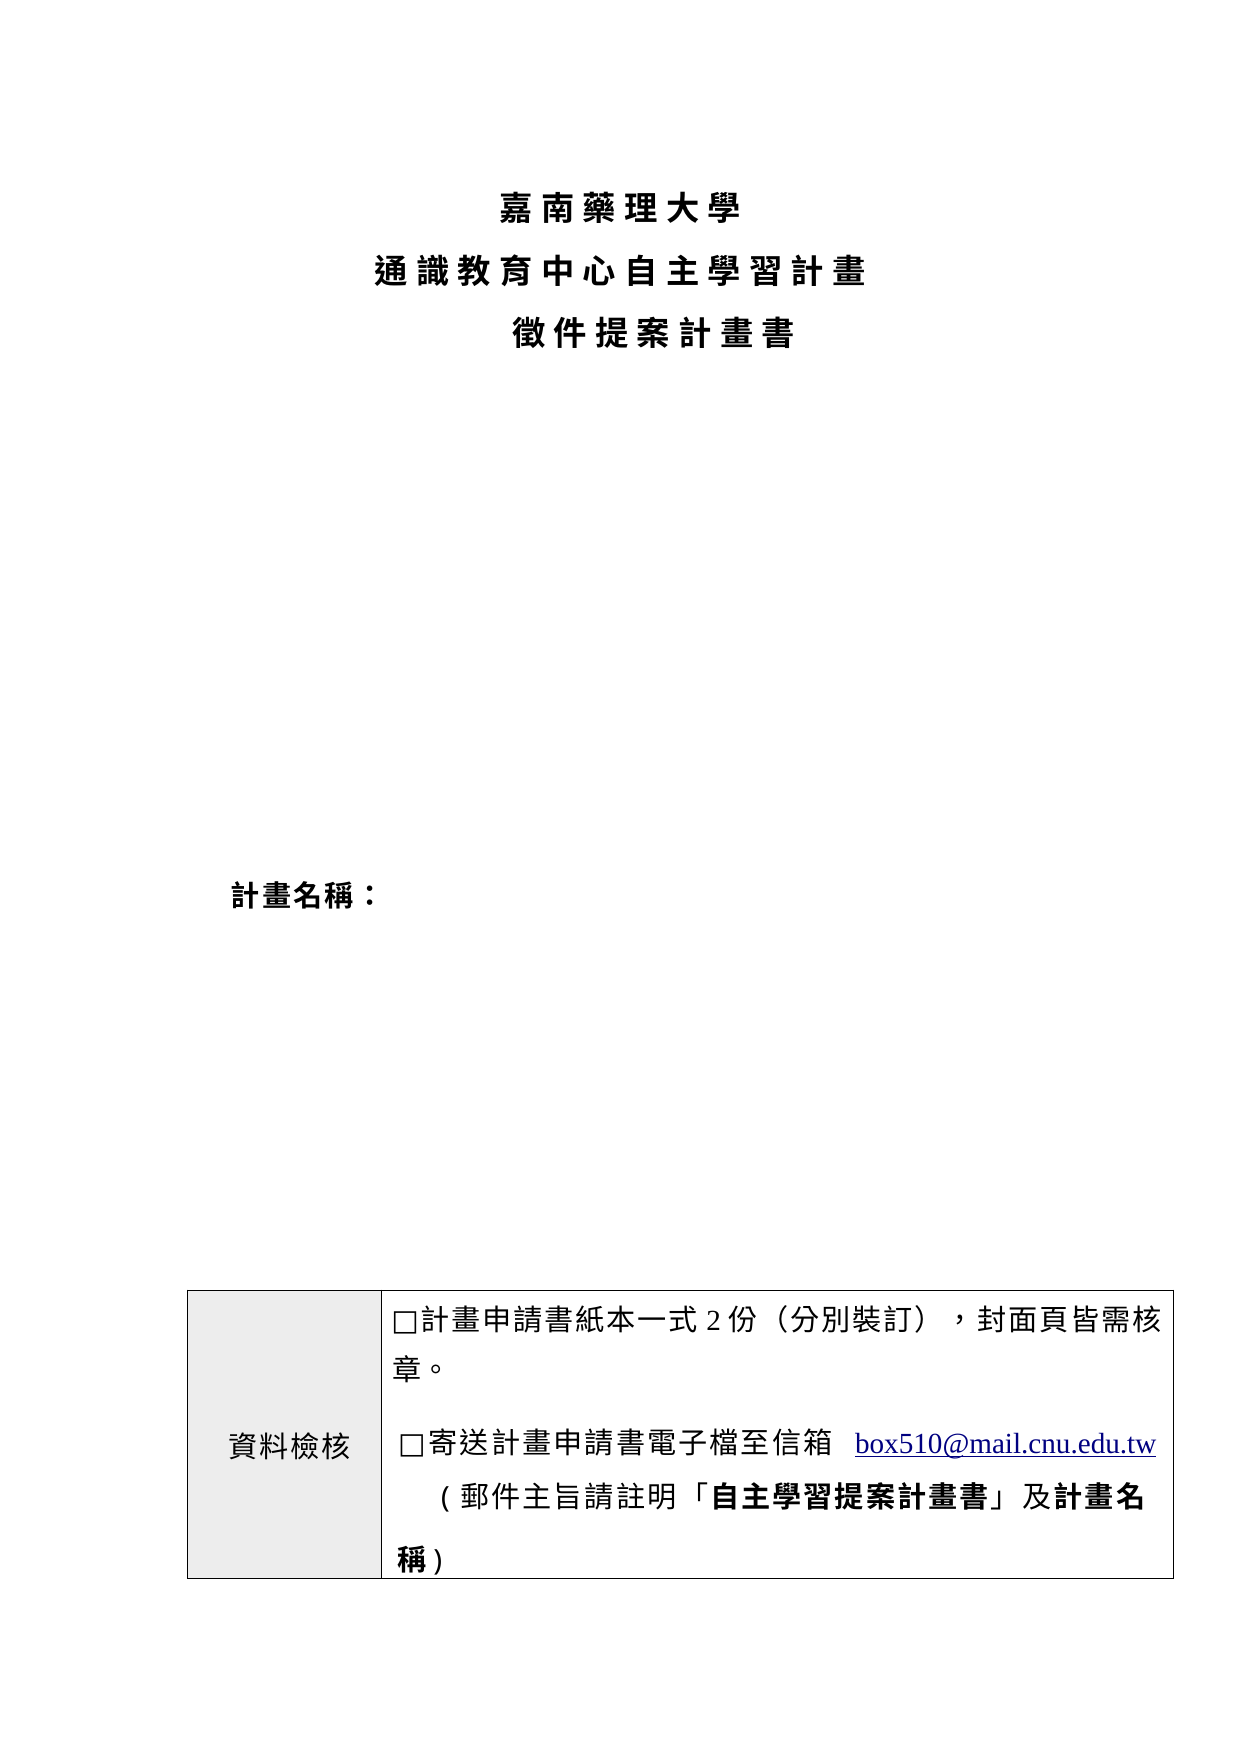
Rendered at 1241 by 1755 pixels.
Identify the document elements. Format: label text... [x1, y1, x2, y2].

text 計畫名稱： [1001, 852, 1052, 914]
table_header □計畫申請書紙本一式2份（分別裝訂），封面頁皆需核章。 □寄送計畫申請書電子檔至信箱 box510@mail.cnu.edu.tw (郵件主旨請註明「自主學習提案計畫書」及計畫名稱) [382, 1291, 1173, 1578]
text 嘉南藥理大學 [188, 164, 1052, 227]
text 計畫名稱： [281, 852, 604, 914]
text 通識教育中心自主學習計畫 [188, 227, 1052, 289]
text 徵件提案計畫書 [188, 289, 1052, 352]
text 計畫名稱： [611, 852, 959, 914]
text 計畫名稱： [188, 852, 239, 914]
table_header 資料檢核 [188, 1291, 381, 1578]
text 計畫名稱： [599, 889, 635, 914]
